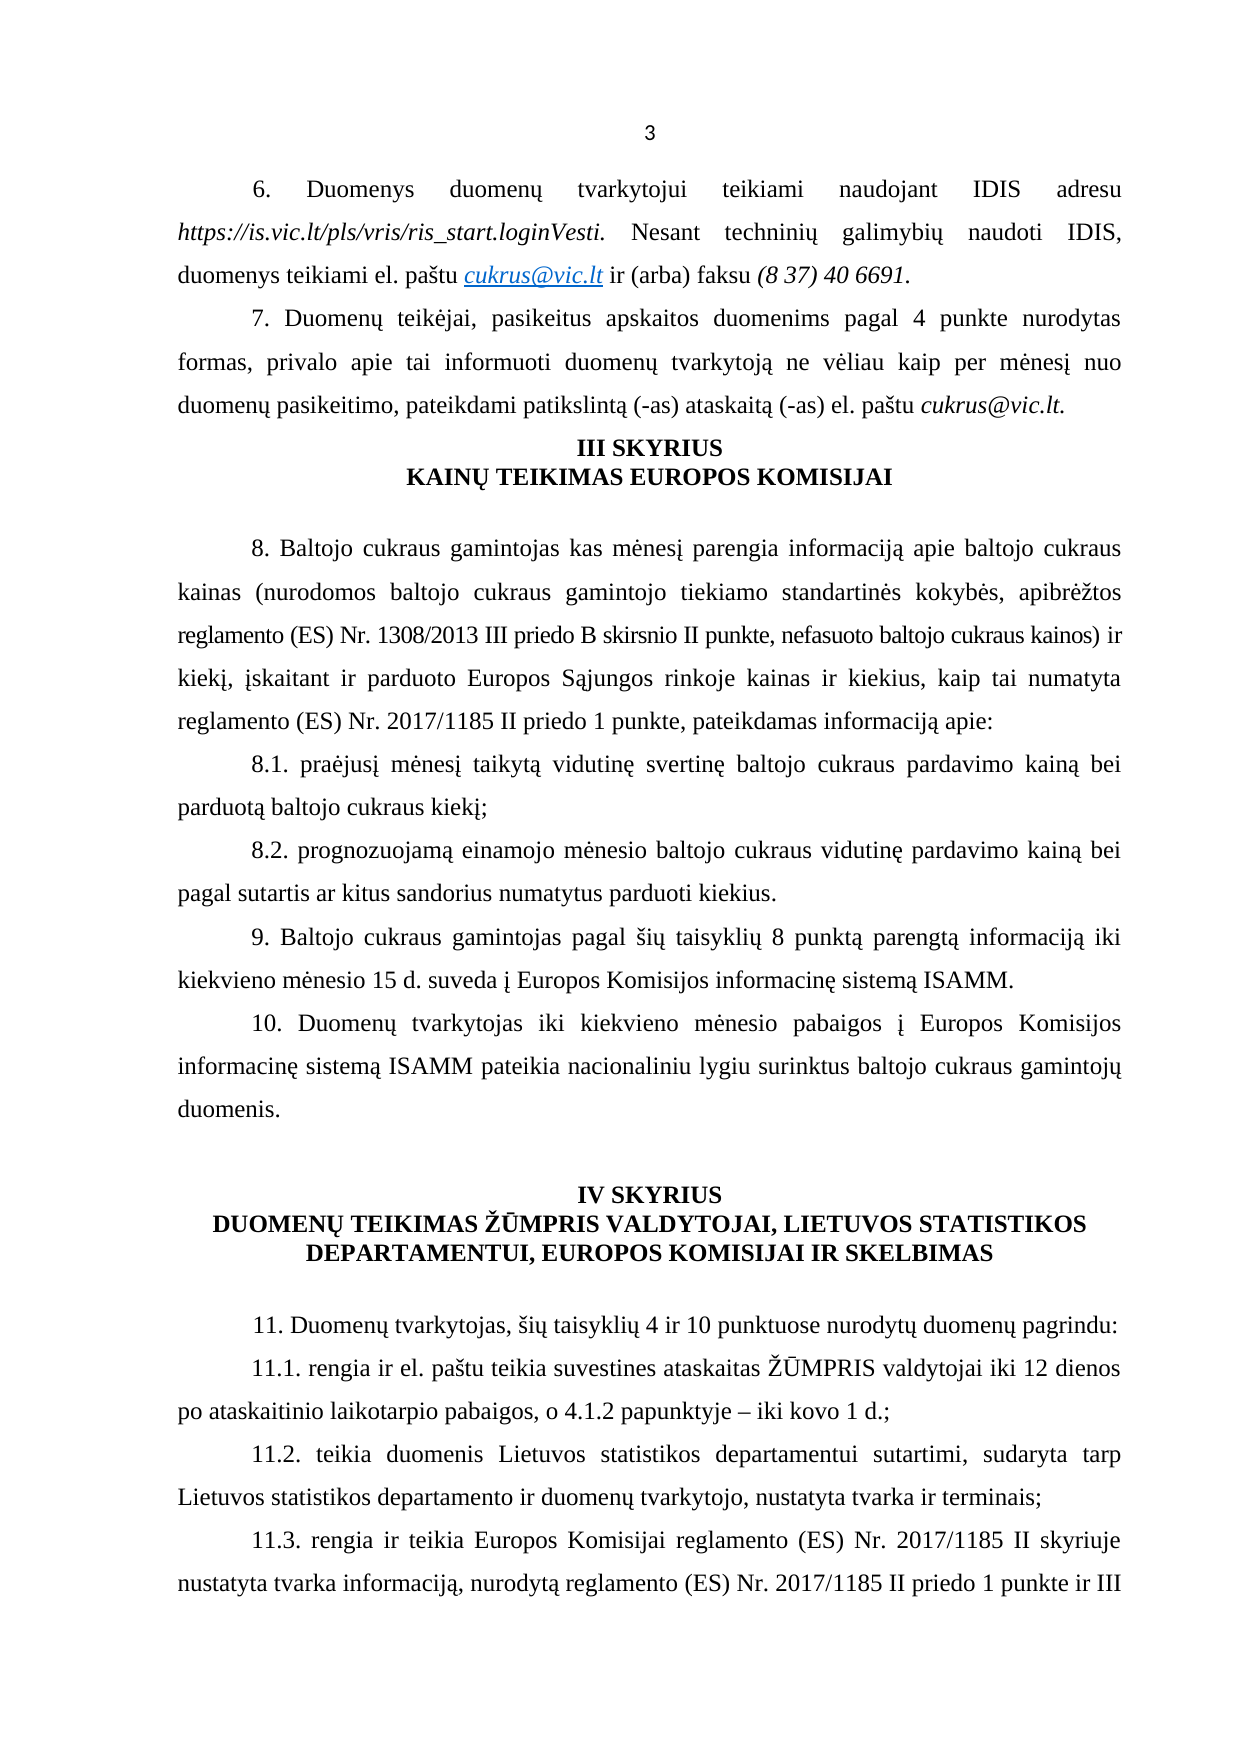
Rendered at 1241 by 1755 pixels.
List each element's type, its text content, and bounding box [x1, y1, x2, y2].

text 11.3. rengia ir teikia Europos Komisijai reglamento (ES) Nr. 2017/1185 II skyriuje nustatyta tvarka informaciją, nurodytą reglamento (ES) Nr. 2017/1185 II priedo 1 punkte ir III [177, 1525, 1122, 1597]
text 9. Baltojo cukraus gamintojas pagal šių taisyklių 8 punktą parengtą informaciją iki kiekvieno mėnesio 15 d. suveda į Europos Komisijos informacinę sistemą ISAMM. [177, 922, 1122, 993]
text 11.1. rengia ir el. paštu teikia suvestines ataskaitas ŽŪMPRIS valdytojai iki 12 dienos po ataskaitinio laikotarpio pabaigos, o 4.1.2 papunktyje – iki kovo 1 d.; [177, 1353, 1122, 1425]
text III SKYRIUS [177, 433, 1122, 462]
text 6. Duomenys duomenų tvarkytojui teikiami naudojant IDIS adresu https://is.vic.lt/pls/vris/ris_start.loginVesti. Nesant techninių galimybių naudoti IDIS, duomenys teikiami el. paštu cukrus@vic.lt ir (arba) faksu (8 37) 40 6691. [177, 174, 1122, 289]
text IV SKYRIUS [177, 1180, 1122, 1209]
text 8.1. praėjusį mėnesį taikytą vidutinę svertinę baltojo cukraus pardavimo kainą bei parduotą baltojo cukraus kiekį; [177, 749, 1122, 821]
text DUOMENŲ TEIKIMAS ŽŪMPRIS VALDYTOJAI, LIETUVOS STATISTIKOS DEPARTAMENTUI, EUROPOS KOMISIJAI IR SKELBIMAS [177, 1209, 1122, 1267]
text 8. Baltojo cukraus gamintojas kas mėnesį parengia informaciją apie baltojo cukraus kainas (nurodomos baltojo cukraus gamintojo tiekiamo standartinės kokybės, apibrėžtos reglamento (ES) Nr. 1308/2013 III priedo B skirsnio II punkte, nefasuoto baltojo cukraus kainos) ir kiekį, įskaitant ir parduoto Europos Sąjungos rinkoje kainas ir kiekius, kaip tai numatyta reglamento (ES) Nr. 2017/1185 II priedo 1 punkte, pateikdamas informaciją apie: [177, 533, 1122, 735]
text 7. Duomenų teikėjai, pasikeitus apskaitos duomenims pagal 4 punkte nurodytas formas, privalo apie tai informuoti duomenų tvarkytoją ne vėliau kaip per mėnesį nuo duomenų pasikeitimo, pateikdami patikslintą (-as) ataskaitą (-as) el. paštu cukrus@vic.lt. [177, 303, 1122, 418]
text 8.2. prognozuojamą einamojo mėnesio baltojo cukraus vidutinę pardavimo kainą bei pagal sutartis ar kitus sandorius numatytus parduoti kiekius. [177, 835, 1122, 907]
text KAINŲ TEIKIMAS EUROPOS KOMISIJAI [177, 462, 1122, 490]
text 10. Duomenų tvarkytojas iki kiekvieno mėnesio pabaigos į Europos Komisijos informacinę sistemą ISAMM pateikia nacionaliniu lygiu surinktus baltojo cukraus gamintojų duomenis. [177, 1008, 1122, 1123]
text 11. Duomenų tvarkytojas, šių taisyklių 4 ir 10 punktuose nurodytų duomenų pagrindu: [177, 1310, 1122, 1338]
text 11.2. teikia duomenis Lietuvos statistikos departamentui sutartimi, sudaryta tarp Lietuvos statistikos departamento ir duomenų tvarkytojo, nustatyta tvarka ir terminais; [177, 1439, 1122, 1511]
